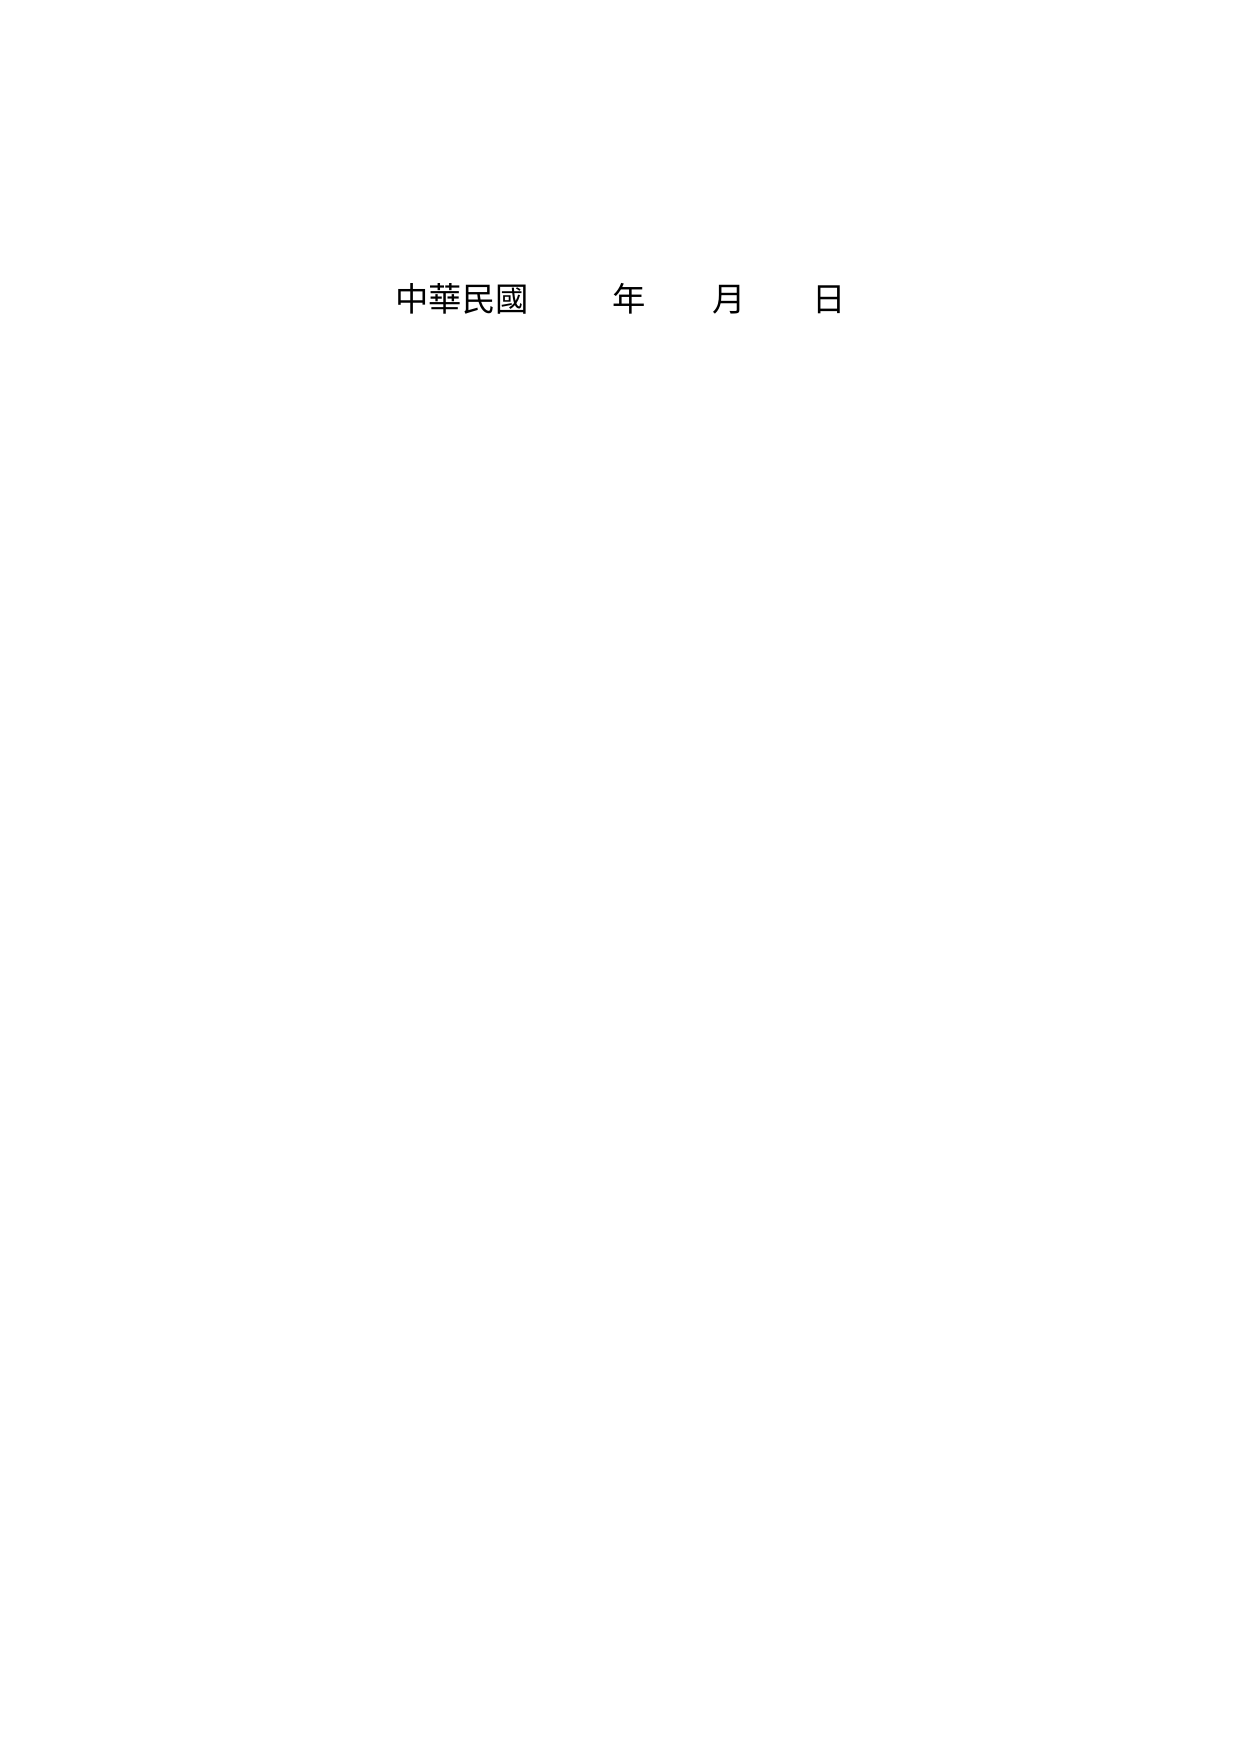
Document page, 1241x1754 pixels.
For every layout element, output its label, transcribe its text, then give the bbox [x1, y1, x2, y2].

text 中華民國 年 月 日 [118, 255, 1122, 317]
